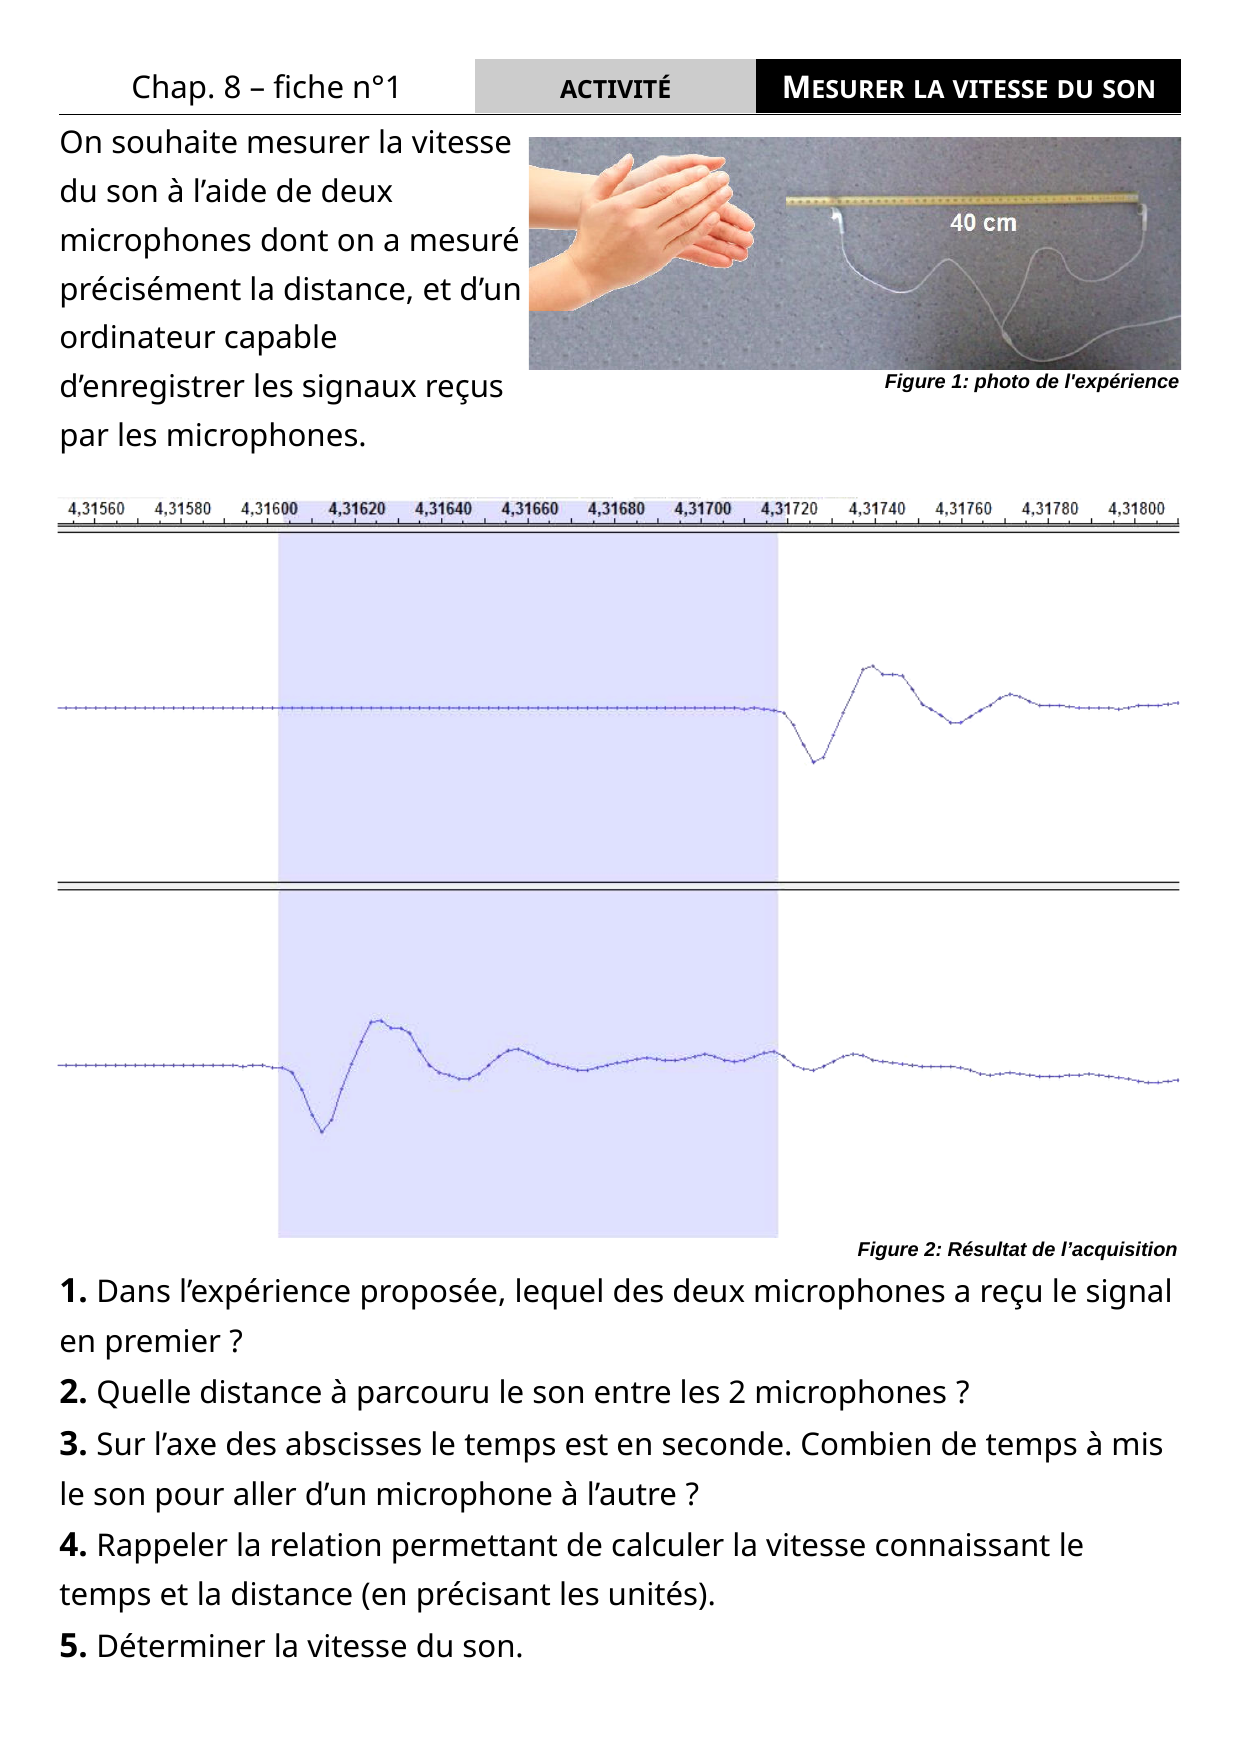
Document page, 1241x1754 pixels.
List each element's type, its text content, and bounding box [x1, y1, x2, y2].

text Figure 1: photo de l'expérience [529, 370, 1181, 392]
list Déterminer la vitesse du son. [59, 1621, 1181, 1667]
list Dans l’expérience proposée, lequel des deux microphones a reçu le signal en premier ? [59, 462, 1181, 1361]
list Quelle distance à parcouru le son entre les 2 microphones ? [59, 1368, 1181, 1413]
list Rappeler la relation permettant de calculer la vitesse connaissant le temps et la distance (en précisant les unités). [59, 1521, 1181, 1615]
list Figure 2: Résultat de l’acquisition [57, 1238, 1179, 1261]
picture [528, 137, 1182, 370]
table_header Chap. 8 – fiche n°1 [59, 59, 475, 113]
picture [57, 497, 1180, 1238]
text On souhaite mesurer la vitesse du son à l’aide de deux microphones dont on a mesuré précisément la distance, et d’un ordinateur capable d’enregistrer les signaux reçus par les microphones. [59, 119, 1181, 456]
list Sur l’axe des abscisses le temps est en seconde. Combien de temps à mis le son pour aller d’un microphone à l’autre ? [59, 1420, 1181, 1514]
table_header Mesurer la vitesse du son [756, 59, 1181, 113]
table_header activité [475, 59, 756, 113]
